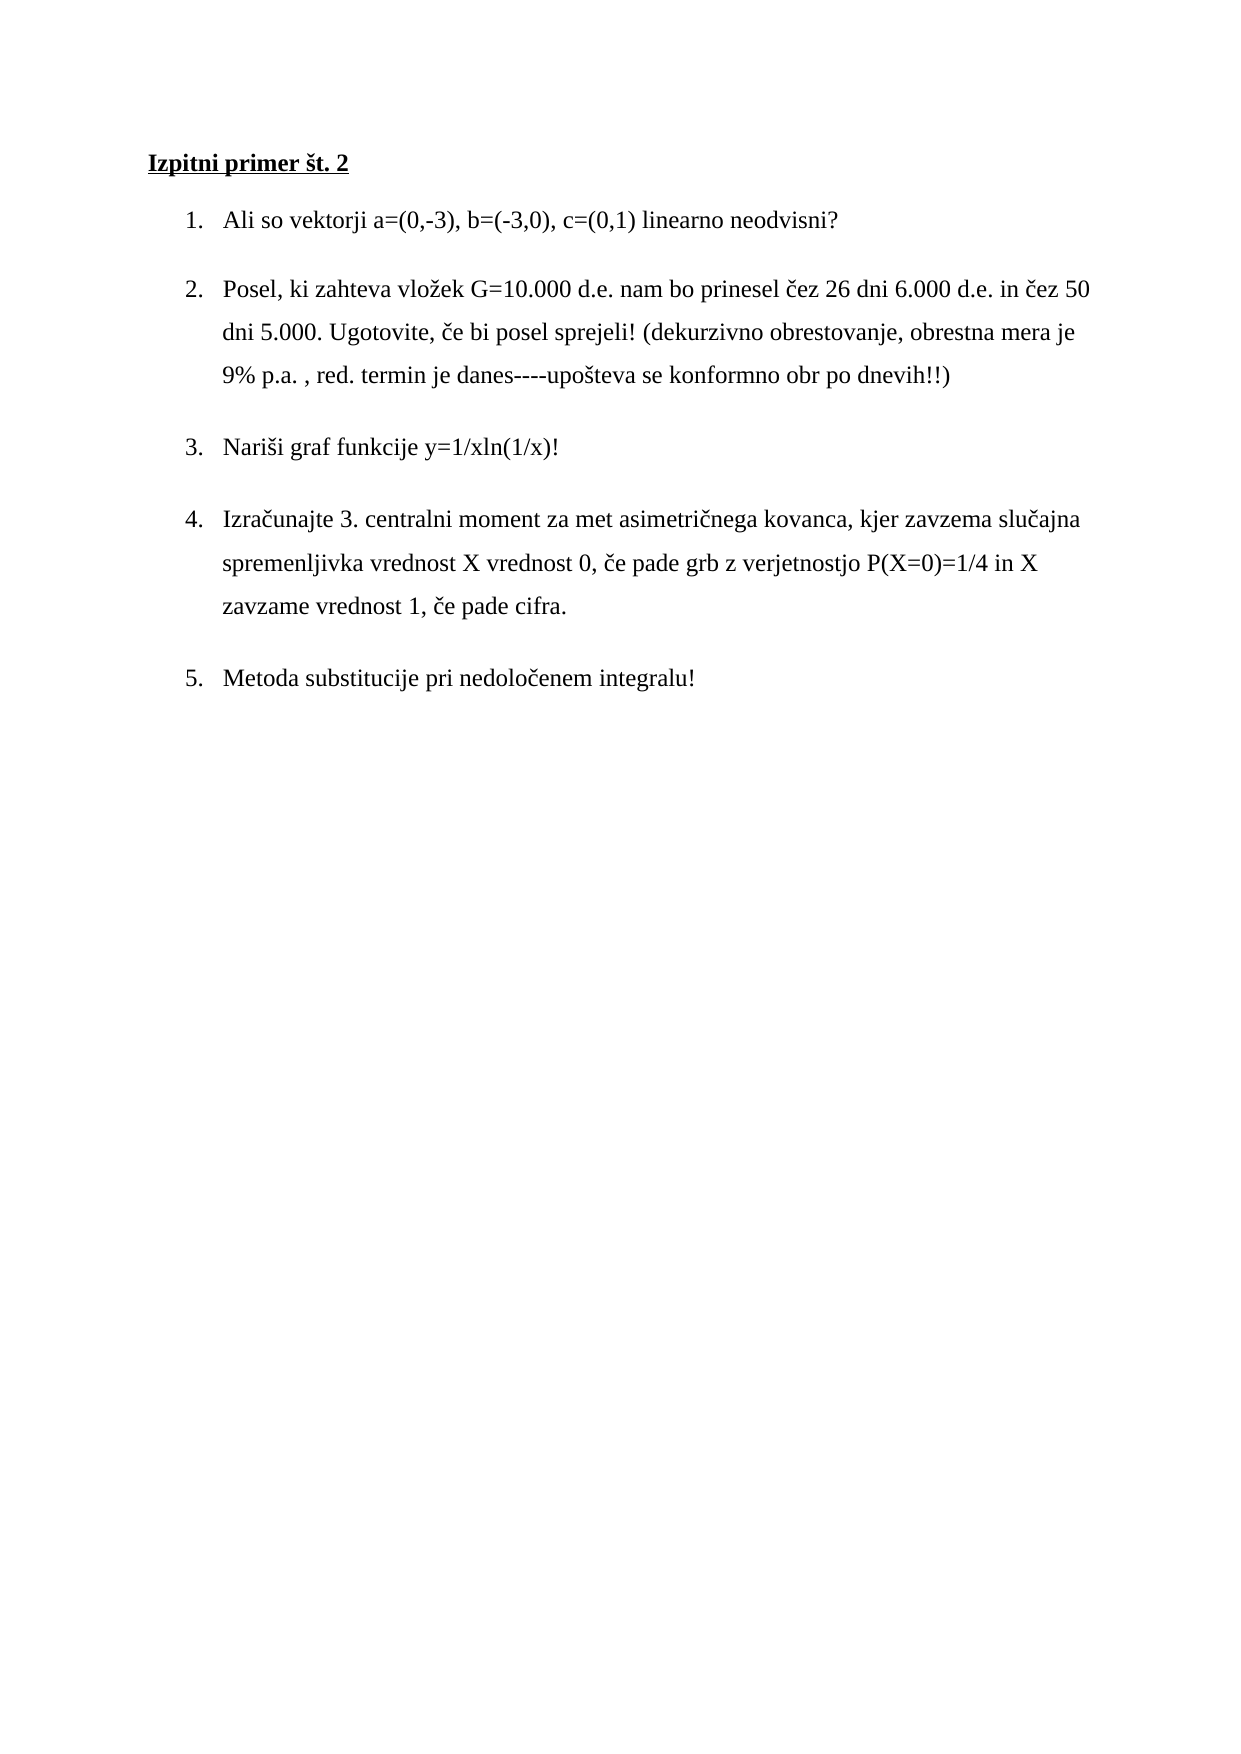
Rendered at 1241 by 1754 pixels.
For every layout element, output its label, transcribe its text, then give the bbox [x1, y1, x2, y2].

text Izpitni primer št. 2 [148, 148, 1093, 176]
list Posel, ki zahteva vložek G=10.000 d.e. nam bo prinesel čez 26 dni 6.000 d.e. in čez 50 dni 5.000. Ugotovite, če bi posel sprejeli! (dekurzivno obrestovanje, obrestna mera je 9% p.a. , red. termin je danes----upošteva se konformno obr po dnevih!!) [185, 274, 1093, 389]
list Ali so vektorji a=(0,-3), b=(-3,0), c=(0,1) linearno neodvisni? [185, 206, 1093, 234]
list Nariši graf funkcije y=1/xln(1/x)! [185, 432, 1093, 461]
list Izračunajte 3. centralni moment za met asimetričnega kovanca, kjer zavzema slučajna spremenljivka vrednost X vrednost 0, če pade grb z verjetnostjo P(X=0)=1/4 in X zavzame vrednost 1, če pade cifra. [185, 504, 1093, 619]
list Metoda substitucije pri nedoločenem integralu! [185, 663, 1093, 692]
